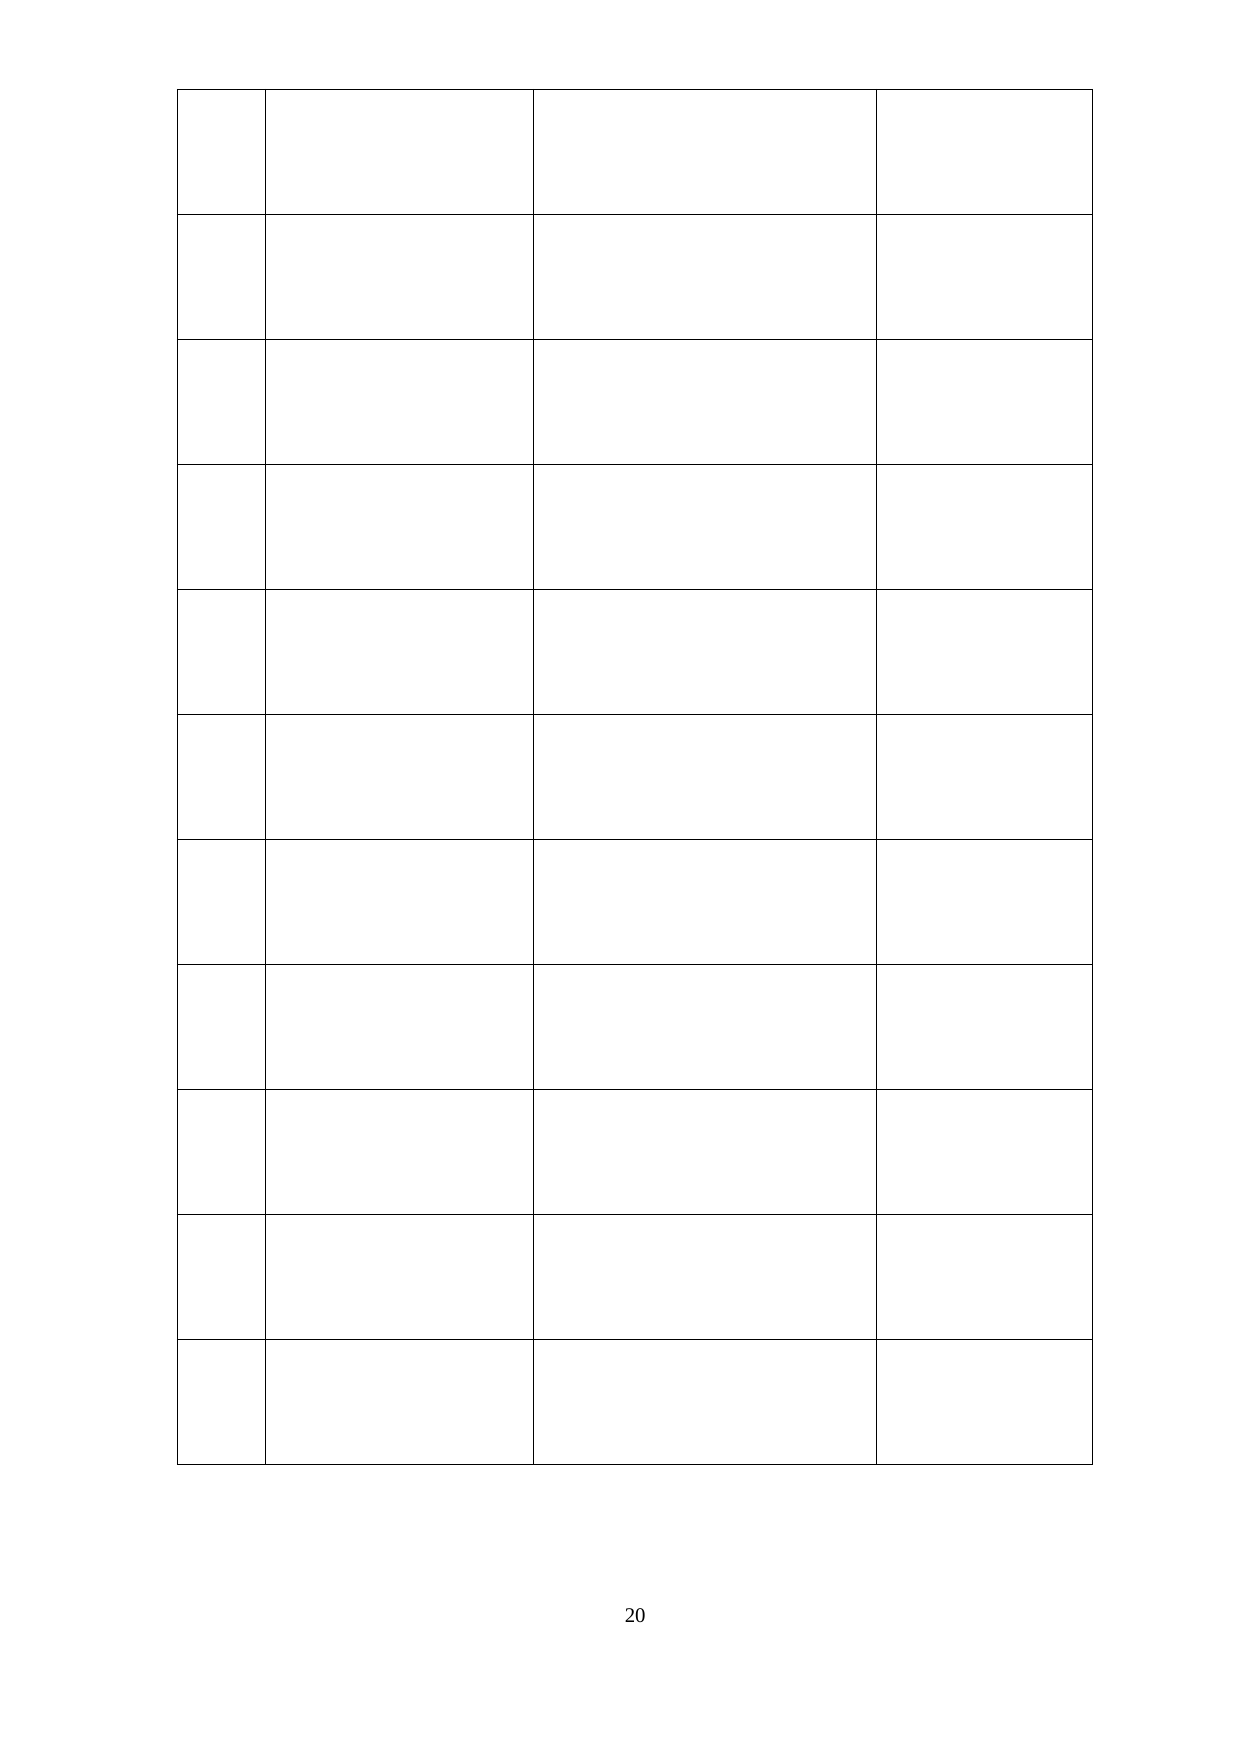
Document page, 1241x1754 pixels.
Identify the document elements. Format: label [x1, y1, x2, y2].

table_cell [178, 340, 265, 464]
table_cell [266, 715, 533, 839]
table_cell [178, 90, 265, 214]
table_cell [534, 590, 876, 714]
table_cell [877, 715, 1092, 839]
table_cell [877, 590, 1092, 714]
table_cell [178, 840, 265, 964]
table_cell [877, 1090, 1092, 1214]
table_cell [877, 465, 1092, 589]
table_cell [266, 1340, 533, 1464]
table_cell [178, 465, 265, 589]
table_cell [266, 1215, 533, 1339]
table_cell [534, 840, 876, 964]
table_cell [178, 1340, 265, 1464]
table_cell [266, 465, 533, 589]
table_cell [877, 1340, 1092, 1464]
table_cell [178, 590, 265, 714]
table_cell [534, 215, 876, 339]
table_cell [877, 90, 1092, 214]
table_cell [877, 965, 1092, 1089]
table_cell [877, 340, 1092, 464]
table_cell [877, 1215, 1092, 1339]
table_cell [178, 1090, 265, 1214]
table_cell [266, 215, 533, 339]
table_cell [266, 965, 533, 1089]
table_cell [534, 465, 876, 589]
table_cell [534, 340, 876, 464]
table_cell [877, 215, 1092, 339]
table_cell [178, 715, 265, 839]
table_cell [534, 715, 876, 839]
table_cell [266, 90, 533, 214]
table_cell [877, 840, 1092, 964]
table_cell [266, 340, 533, 464]
table_cell [266, 840, 533, 964]
table_cell [178, 1215, 265, 1339]
table_cell [266, 590, 533, 714]
table_cell [534, 1340, 876, 1464]
table_cell [266, 1090, 533, 1214]
table_cell [534, 1090, 876, 1214]
table_cell [534, 965, 876, 1089]
table_cell [178, 965, 265, 1089]
table_cell [534, 90, 876, 214]
table_cell [534, 1215, 876, 1339]
table_cell [178, 215, 265, 339]
